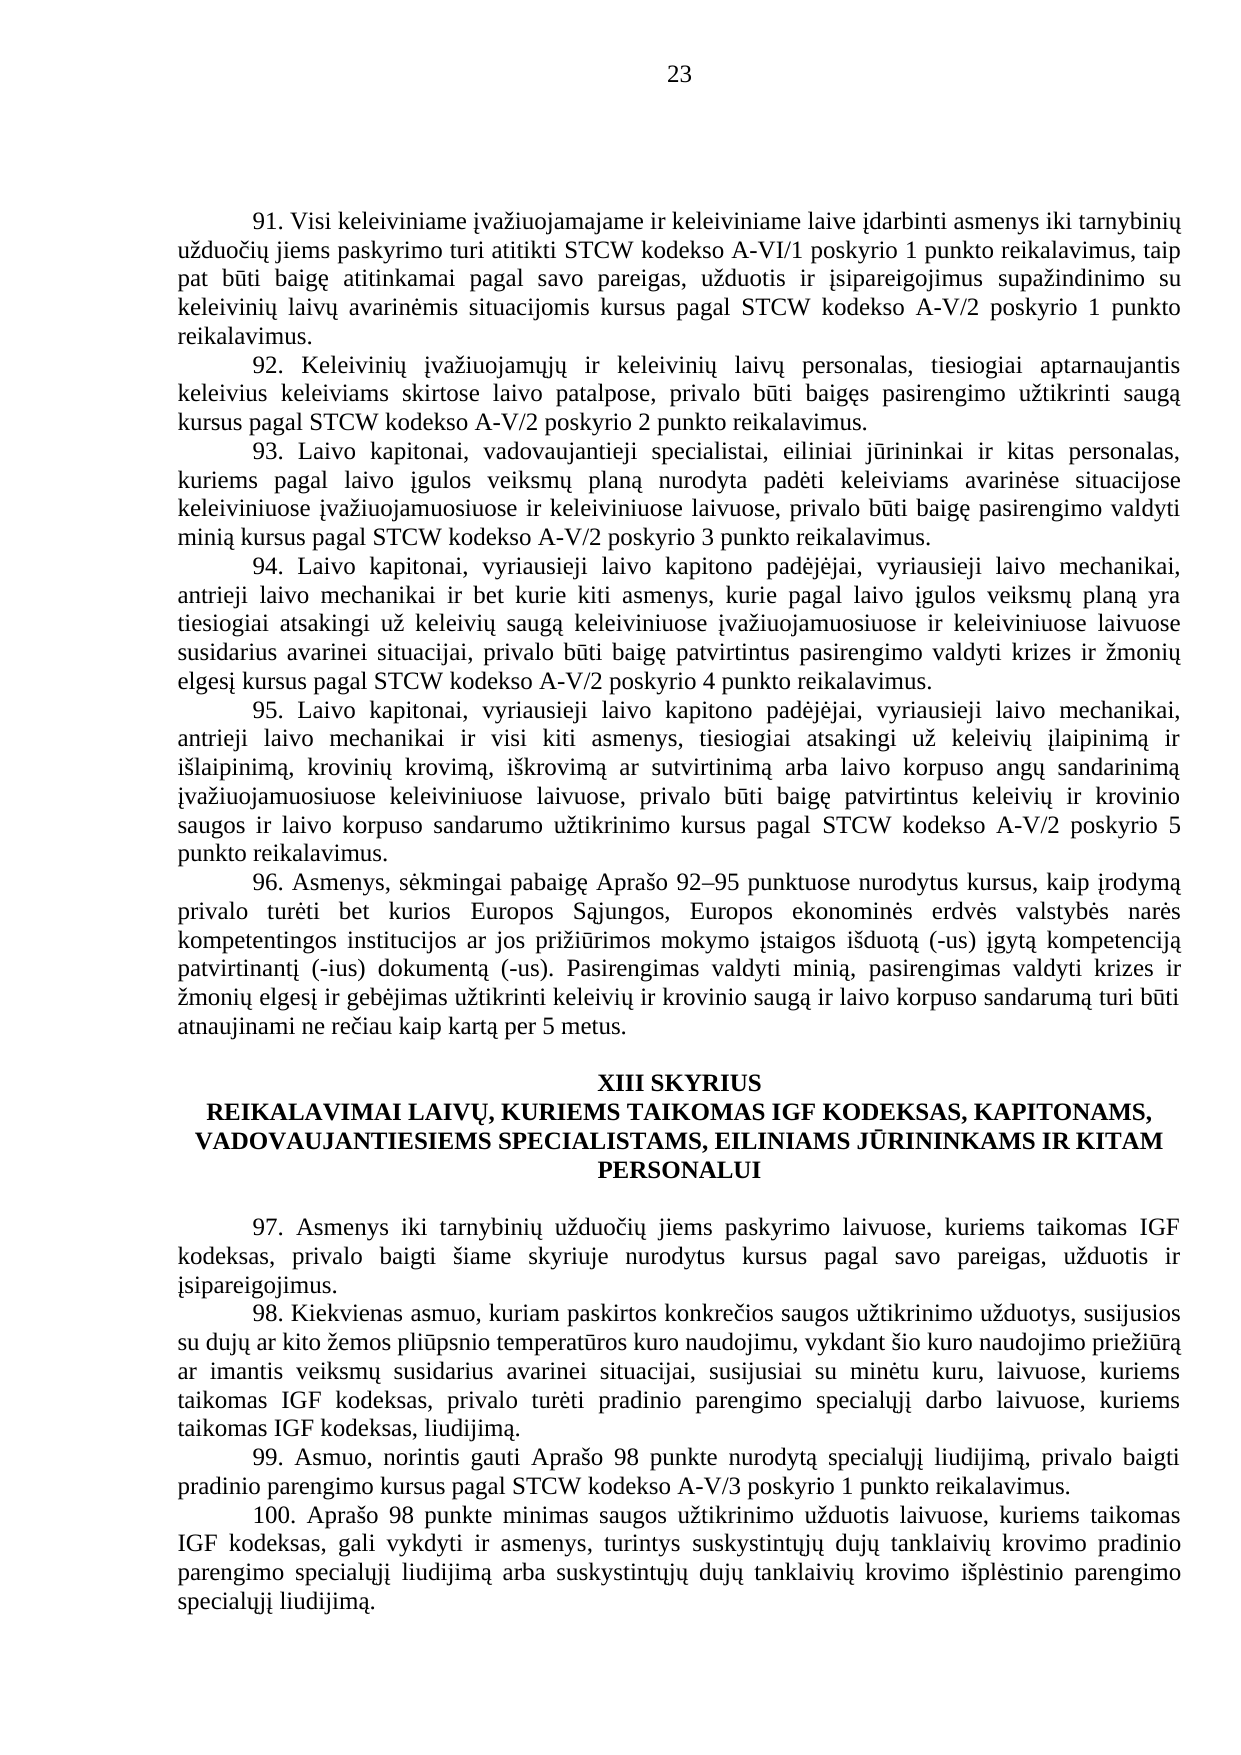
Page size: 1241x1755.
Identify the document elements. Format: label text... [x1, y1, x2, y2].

text 94. Laivo kapitonai, vyriausieji laivo kapitono padėjėjai, vyriausieji laivo mechanikai, antrieji laivo mechanikai ir bet kurie kiti asmenys, kurie pagal laivo įgulos veiksmų planą yra tiesiogiai atsakingi už keleivių saugą keleiviniuose įvažiuojamuosiuose ir keleiviniuose laivuose susidarius avarinei situacijai, privalo būti baigę patvirtintus pasirengimo valdyti krizes ir žmonių elgesį kursus pagal STCW kodekso A-V/2 poskyrio 4 punkto reikalavimus. [177, 551, 1181, 695]
text REIKALAVIMAI LAIVŲ, KURIEMS TAIKOMAS IGF KODEKSAS, KAPITONAMS, VADOVAUJANTIESIEMS SPECIALISTAMS, EILINIAMS JŪRININKAMS IR KITAM PERSONALUI [177, 1097, 1181, 1183]
text 95. Laivo kapitonai, vyriausieji laivo kapitono padėjėjai, vyriausieji laivo mechanikai, antrieji laivo mechanikai ir visi kiti asmenys, tiesiogiai atsakingi už keleivių įlaipinimą ir išlaipinimą, krovinių krovimą, iškrovimą ar sutvirtinimą arba laivo korpuso angų sandarinimą įvažiuojamuosiuose keleiviniuose laivuose, privalo būti baigę patvirtintus keleivių ir krovinio saugos ir laivo korpuso sandarumo užtikrinimo kursus pagal STCW kodekso A-V/2 poskyrio 5 punkto reikalavimus. [177, 695, 1181, 867]
text 100. Aprašo 98 punkte minimas saugos užtikrinimo užduotis laivuose, kuriems taikomas IGF kodeksas, gali vykdyti ir asmenys, turintys suskystintųjų dujų tanklaivių krovimo pradinio parengimo specialųjį liudijimą arba suskystintųjų dujų tanklaivių krovimo išplėstinio parengimo specialųjį liudijimą. [177, 1500, 1181, 1615]
text 91. Visi keleiviniame įvažiuojamajame ir keleiviniame laive įdarbinti asmenys iki tarnybinių užduočių jiems paskyrimo turi atitikti STCW kodekso A-VI/1 poskyrio 1 punkto reikalavimus, taip pat būti baigę atitinkamai pagal savo pareigas, užduotis ir įsipareigojimus supažindinimo su keleivinių laivų avarinėmis situacijomis kursus pagal STCW kodekso A-V/2 poskyrio 1 punkto reikalavimus. [177, 206, 1181, 350]
text XIII SKYRIUS [177, 1068, 1181, 1097]
text 96. Asmenys, sėkmingai pabaigę Aprašo 92–95 punktuose nurodytus kursus, kaip įrodymą privalo turėti bet kurios Europos Sąjungos, Europos ekonominės erdvės valstybės narės kompetentingos institucijos ar jos prižiūrimos mokymo įstaigos išduotą (-us) įgytą kompetenciją patvirtinantį (-ius) dokumentą (-us). Pasirengimas valdyti minią, pasirengimas valdyti krizes ir žmonių elgesį ir gebėjimas užtikrinti keleivių ir krovinio saugą ir laivo korpuso sandarumą turi būti atnaujinami ne rečiau kaip kartą per 5 metus. [177, 867, 1181, 1040]
text 92. Keleivinių įvažiuojamųjų ir keleivinių laivų personalas, tiesiogiai aptarnaujantis keleivius keleiviams skirtose laivo patalpose, privalo būti baigęs pasirengimo užtikrinti saugą kursus pagal STCW kodekso A-V/2 poskyrio 2 punkto reikalavimus. [177, 350, 1181, 436]
text 93. Laivo kapitonai, vadovaujantieji specialistai, eiliniai jūrininkai ir kitas personalas, kuriems pagal laivo įgulos veiksmų planą nurodyta padėti keleiviams avarinėse situacijose keleiviniuose įvažiuojamuosiuose ir keleiviniuose laivuose, privalo būti baigę pasirengimo valdyti minią kursus pagal STCW kodekso A-V/2 poskyrio 3 punkto reikalavimus. [177, 436, 1181, 551]
text 98. Kiekvienas asmuo, kuriam paskirtos konkrečios saugos užtikrinimo užduotys, susijusios su dujų ar kito žemos pliūpsnio temperatūros kuro naudojimu, vykdant šio kuro naudojimo priežiūrą ar imantis veiksmų susidarius avarinei situacijai, susijusiai su minėtu kuru, laivuose, kuriems taikomas IGF kodeksas, privalo turėti pradinio parengimo specialųjį darbo laivuose, kuriems taikomas IGF kodeksas, liudijimą. [177, 1298, 1181, 1442]
text 99. Asmuo, norintis gauti Aprašo 98 punkte nurodytą specialųjį liudijimą, privalo baigti pradinio parengimo kursus pagal STCW kodekso A-V/3 poskyrio 1 punkto reikalavimus. [177, 1442, 1181, 1500]
text 97. Asmenys iki tarnybinių užduočių jiems paskyrimo laivuose, kuriems taikomas IGF kodeksas, privalo baigti šiame skyriuje nurodytus kursus pagal savo pareigas, užduotis ir įsipareigojimus. [177, 1212, 1181, 1298]
